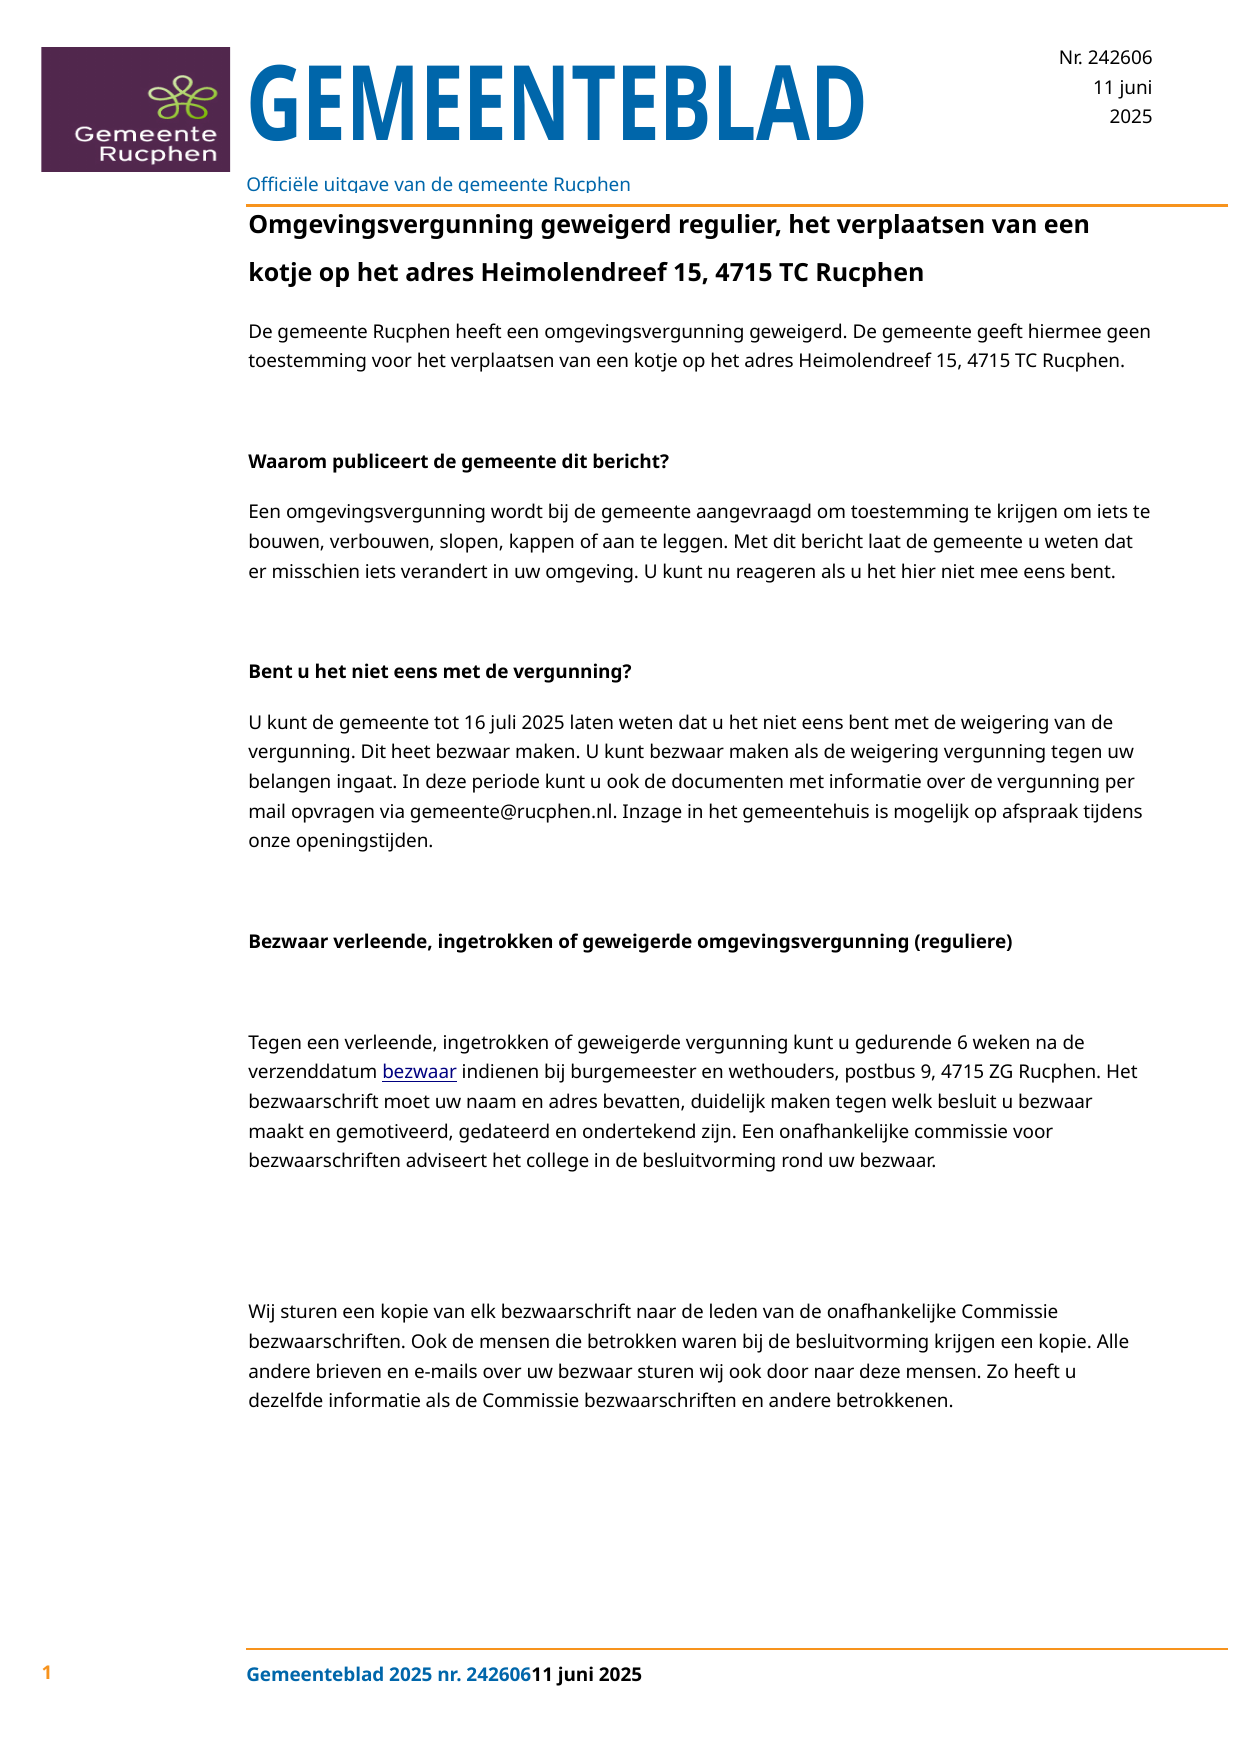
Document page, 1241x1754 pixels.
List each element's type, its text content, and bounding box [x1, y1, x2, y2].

text De gemeente Rucphen heeft een omgevingsvergunning geweigerd. De gemeente geeft hiermee geen toestemming voor het verplaatsen van een kotje op het adres Heimolendreef 15, 4715 TC Rucphen. [248, 318, 1152, 373]
text Wij sturen een kopie van elk bezwaarschrift naar de leden van de onafhankelijke Commissie bezwaarschriften. Ook de mensen die betrokken waren bij de besluitvorming krijgen een kopie. Alle andere brieven en e-mails over uw bezwaar sturen wij ook door naar deze mensen. Zo heeft u dezelfde informatie als de Commissie bezwaarschriften en andere betrokkenen. [248, 1299, 1152, 1413]
picture [41, 47, 231, 172]
text U kunt de gemeente tot 16 juli 2025 laten weten dat u het niet eens bent met de weigering van de vergunning. Dit heet bezwaar maken. U kunt bezwaar maken als de weigering vergunning tegen uw belangen ingaat. In deze periode kunt u ook de documenten met informatie over de vergunning per mail opvragen via gemeente@rucphen.nl. Inzage in het gemeentehuis is mogelijk op afspraak tijdens onze openingstijden. [248, 709, 1152, 853]
text Bent u het niet eens met de vergunning? [248, 659, 1152, 684]
text Tegen een verleende, ingetrokken of geweigerde vergunning kunt u gedurende 6 weken na de verzenddatum bezwaar indienen bij burgemeester en wethouders, postbus 9, 4715 ZG Rucphen. Het bezwaarschrift moet uw naam en adres bevatten, duidelijk maken tegen welk besluit u bezwaar maakt en gemotiveerd, gedateerd en ondertekend zijn. Een onafhankelijke commissie voor bezwaarschriften adviseert het college in de besluitvorming rond uw bezwaar. [248, 1029, 1152, 1173]
text Waarom publiceert de gemeente dit bericht? [248, 448, 1152, 474]
text Bezwaar verleende, ingetrokken of geweigerde omgevingsvergunning (reguliere) [248, 928, 1152, 954]
text Een omgevingsvergunning wordt bij de gemeente aangevraagd om toestemming te krijgen om iets te bouwen, verbouwen, slopen, kappen of aan te leggen. Met dit bericht laat de gemeente u weten dat er misschien iets verandert in uw omgeving. U kunt nu reageren als u het hier niet mee eens bent. [248, 499, 1152, 584]
text Omgevingsvergunning geweigerd regulier, het verplaatsen van een kotje op het adres Heimolendreef 15, 4715 TC Rucphen [248, 207, 1152, 288]
